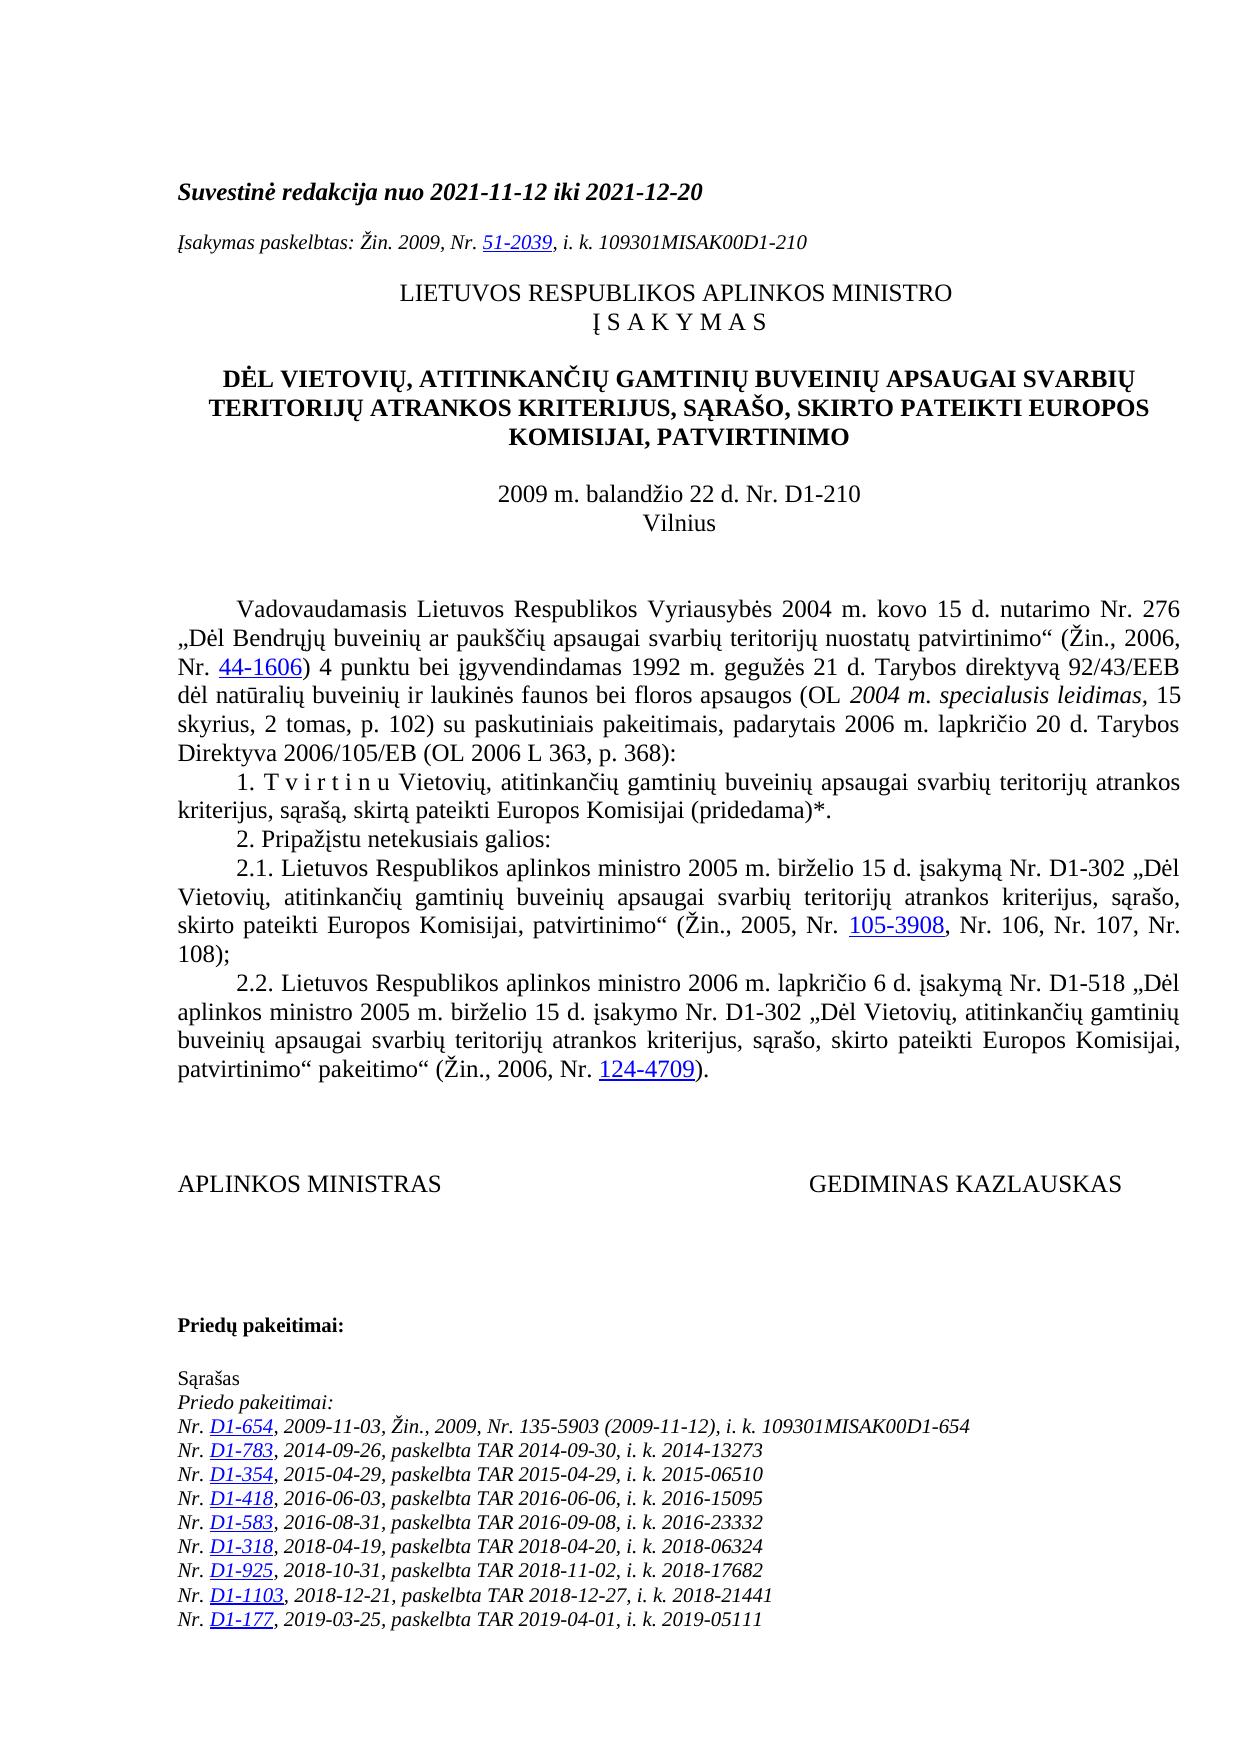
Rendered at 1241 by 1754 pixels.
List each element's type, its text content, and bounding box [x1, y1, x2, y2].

text Nr. D1-354, 2015-04-29, paskelbta TAR 2015-04-29, i. k. 2015-06510 [177, 1462, 1181, 1486]
text APLINKOS MINISTRAS GEDIMINAS KAZLAUSKAS [177, 1169, 1181, 1198]
text DĖL VIETOVIŲ, ATITINKANČIŲ GAMTINIŲ BUVEINIŲ APSAUGAI SVARBIŲ TERITORIJŲ ATRANKOS KRITERIJUS, SĄRAŠO, SKIRTO PATEIKTI EUROPOS KOMISIJAI, PATVIRTINIMO [177, 364, 1181, 451]
text 2.1. Lietuvos Respublikos aplinkos ministro 2005 m. birželio 15 d. įsakymą Nr. D1-302 „Dėl Vietovių, atitinkančių gamtinių buveinių apsaugai svarbių teritorijų atrankos kriterijus, sąrašo, skirto pateikti Europos Komisijai, patvirtinimo“ (Žin., 2005, Nr. 105-3908, Nr. 106, Nr. 107, Nr. 108); [177, 853, 1181, 968]
text Priedų pakeitimai: [177, 1313, 1181, 1337]
text Nr. D1-318, 2018-04-19, paskelbta TAR 2018-04-20, i. k. 2018-06324 [177, 1534, 1181, 1558]
text Nr. D1-654, 2009-11-03, Žin., 2009, Nr. 135-5903 (2009-11-12), i. k. 109301MISAK00D1-654 [177, 1414, 1181, 1438]
text Nr. D1-783, 2014-09-26, paskelbta TAR 2014-09-30, i. k. 2014-13273 [177, 1438, 1181, 1462]
text LIETUVOS RESPUBLIKOS APLINKOS MINISTRO [177, 278, 1181, 307]
text Vilnius [177, 508, 1181, 537]
text 2. Pripažįstu netekusiais galios: [177, 824, 1181, 853]
text Nr. D1-177, 2019-03-25, paskelbta TAR 2019-04-01, i. k. 2019-05111 [177, 1607, 1181, 1631]
text Nr. D1-1103, 2018-12-21, paskelbta TAR 2018-12-27, i. k. 2018-21441 [177, 1582, 1181, 1607]
text Nr. D1-925, 2018-10-31, paskelbta TAR 2018-11-02, i. k. 2018-17682 [177, 1558, 1181, 1582]
text Nr. D1-583, 2016-08-31, paskelbta TAR 2016-09-08, i. k. 2016-23332 [177, 1510, 1181, 1534]
text Vadovaudamasis Lietuvos Respublikos Vyriausybės 2004 m. kovo 15 d. nutarimo Nr. 276 „Dėl Bendrųjų buveinių ar paukščių apsaugai svarbių teritorijų nuostatų patvirtinimo“ (Žin., 2006, Nr. 44-1606) 4 punktu bei įgyvendindamas 1992 m. gegužės 21 d. Tarybos direktyvą 92/43/EEB dėl natūralių buveinių ir laukinės faunos bei floros apsaugos (OL 2004 m. specialusis leidimas, 15 skyrius, 2 tomas, p. 102) su paskutiniais pakeitimais, padarytais 2006 m. lapkričio 20 d. Tarybos Direktyva 2006/105/EB (OL 2006 L 363, p. 368): [177, 594, 1181, 767]
text Priedo pakeitimai: [177, 1390, 1181, 1414]
text Suvestinė redakcija nuo 2021-11-12 iki 2021-12-20 [177, 177, 1181, 206]
text 1. Tvirtinu Vietovių, atitinkančių gamtinių buveinių apsaugai svarbių teritorijų atrankos kriterijus, sąrašą, skirtą pateikti Europos Komisijai (pridedama)*. [177, 767, 1181, 824]
text 2.2. Lietuvos Respublikos aplinkos ministro 2006 m. lapkričio 6 d. įsakymą Nr. D1-518 „Dėl aplinkos ministro 2005 m. birželio 15 d. įsakymo Nr. D1-302 „Dėl Vietovių, atitinkančių gamtinių buveinių apsaugai svarbių teritorijų atrankos kriterijus, sąrašo, skirto pateikti Europos Komisijai, patvirtinimo“ pakeitimo“ (Žin., 2006, Nr. 124-4709). [177, 968, 1181, 1083]
text Sąrašas [177, 1366, 1181, 1390]
text Įsakymas paskelbtas: Žin. 2009, Nr. 51-2039, i. k. 109301MISAK00D1-210 [177, 230, 1181, 254]
text ĮSAKYMAS [177, 307, 1181, 336]
text Nr. D1-418, 2016-06-03, paskelbta TAR 2016-06-06, i. k. 2016-15095 [177, 1486, 1181, 1510]
text 2009 m. balandžio 22 d. Nr. D1-210 [177, 479, 1181, 508]
